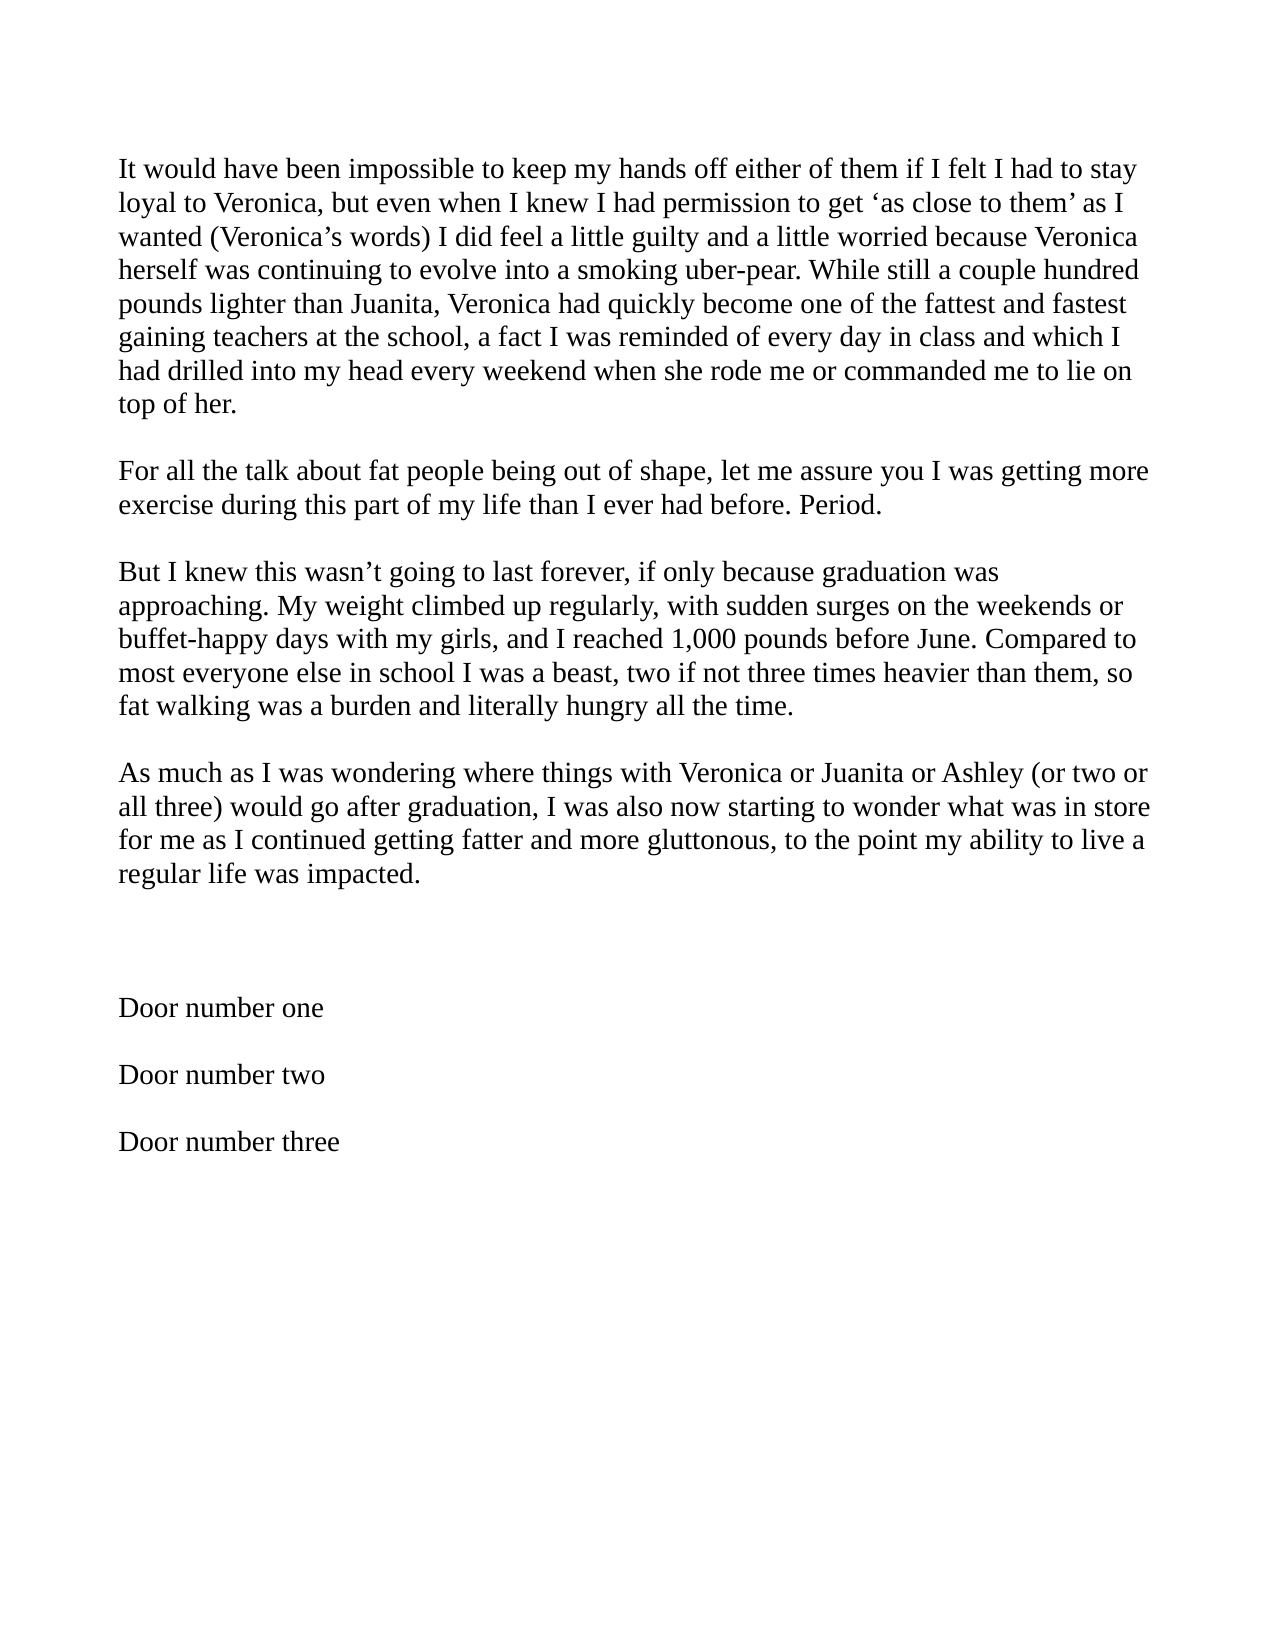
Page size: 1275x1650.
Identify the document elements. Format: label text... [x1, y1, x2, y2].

text For all the talk about fat people being out of shape, let me assure you I was getting more exercise during this part of my life than I ever had before. Period. [118, 453, 1157, 521]
text Door number three [118, 1124, 1157, 1158]
text Door number one [118, 990, 1157, 1024]
text Door number two [118, 1057, 1157, 1091]
text But I knew this wasn’t going to last forever, if only because graduation was approaching. My weight climbed up regularly, with sudden surges on the weekends or buffet-happy days with my girls, and I reached 1,000 pounds before June. Compared to most everyone else in school I was a beast, two if not three times heavier than them, so fat walking was a burden and literally hungry all the time. [118, 554, 1157, 722]
text It would have been impossible to keep my hands off either of them if I felt I had to stay loyal to Veronica, but even when I knew I had permission to get ‘as close to them’ as I wanted (Veronica’s words) I did feel a little guilty and a little worried because Veronica herself was continuing to evolve into a smoking uber-pear. While still a couple hundred pounds lighter than Juanita, Veronica had quickly become one of the fattest and fastest gaining teachers at the school, a fact I was reminded of every day in class and which I had drilled into my head every weekend when she rode me or commanded me to lie on top of her. [118, 152, 1157, 420]
text As much as I was wondering where things with Veronica or Juanita or Ashley (or two or all three) would go after graduation, I was also now starting to wonder what was in store for me as I continued getting fatter and more gluttonous, to the point my ability to live a regular life was impacted. [118, 755, 1157, 889]
